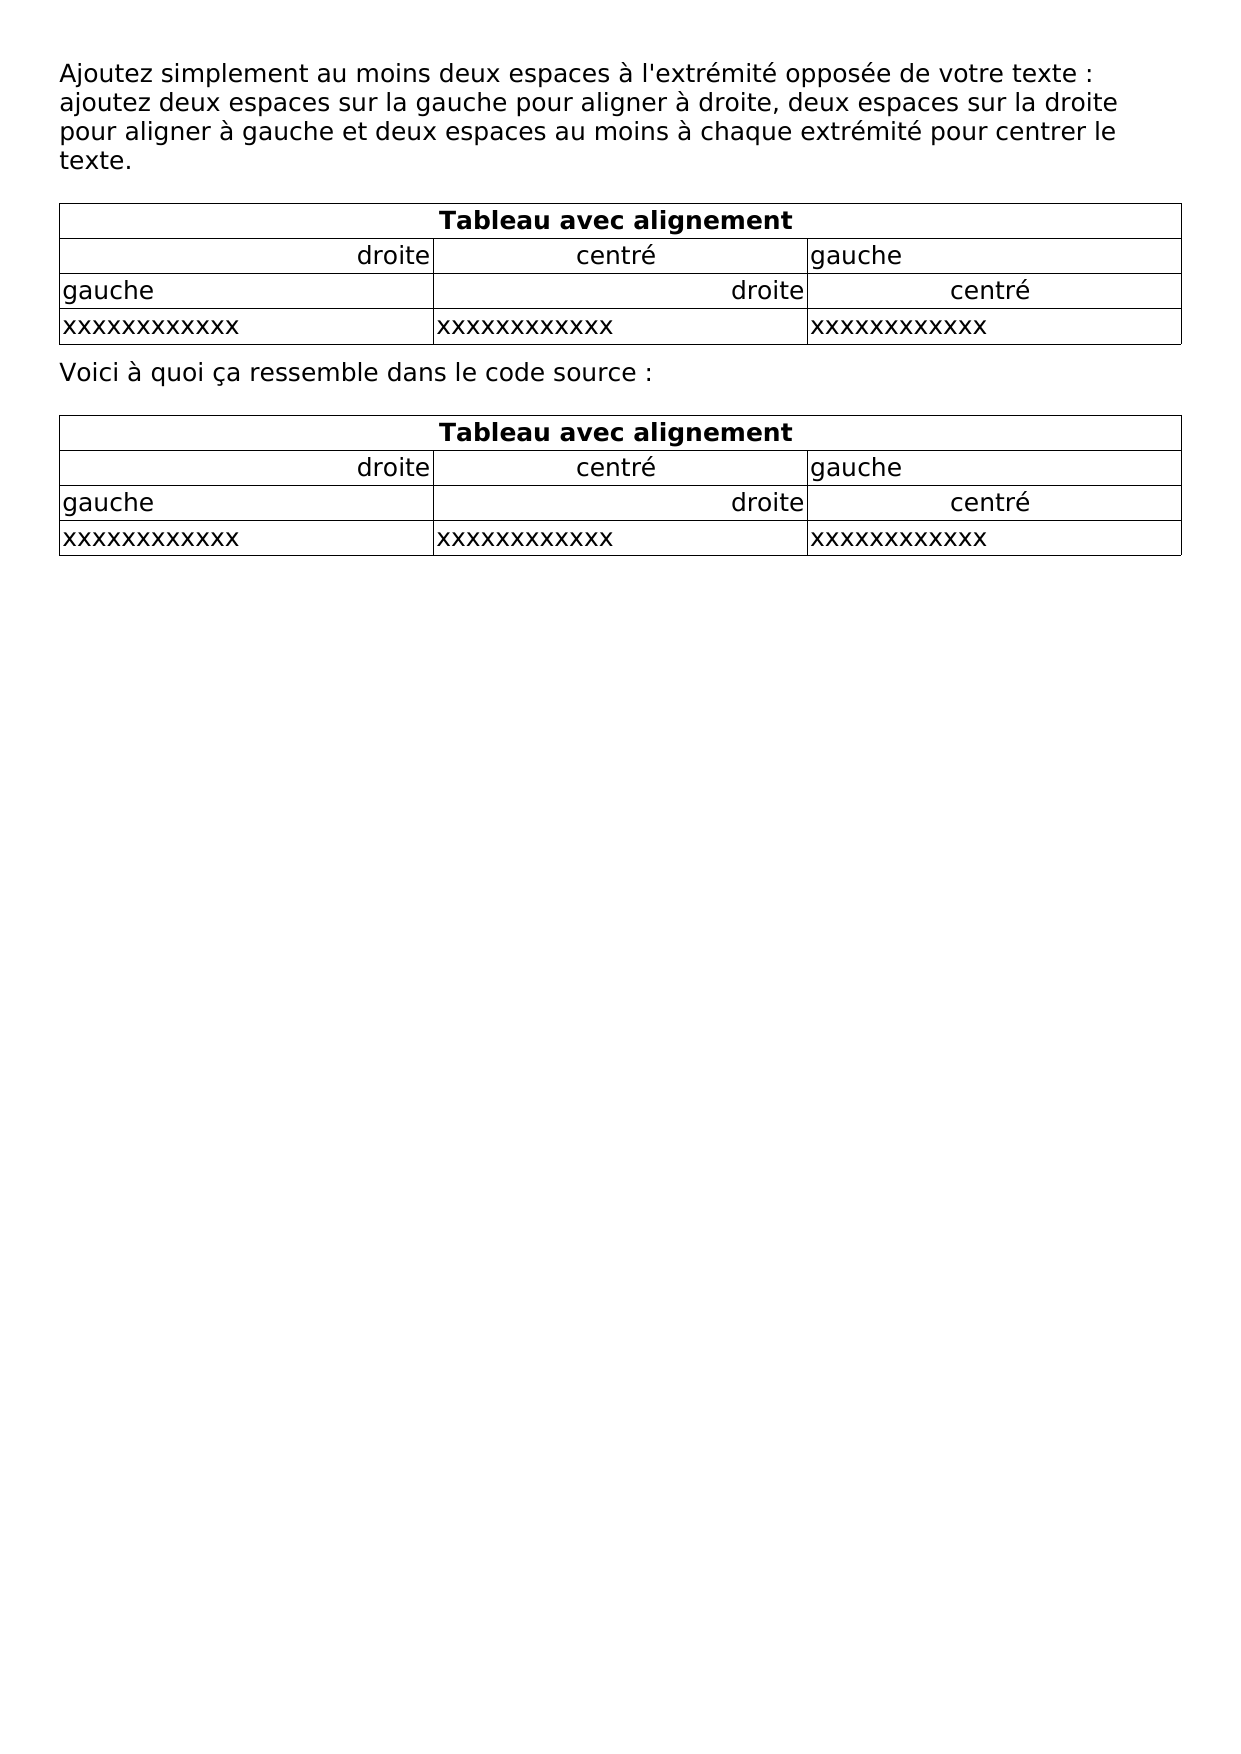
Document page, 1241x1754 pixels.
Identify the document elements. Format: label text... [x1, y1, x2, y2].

table_cell gauche [60, 486, 433, 520]
table_cell xxxxxxxxxxxx [60, 309, 433, 343]
table_cell centré [808, 486, 1181, 520]
table_cell xxxxxxxxxxxx [434, 521, 807, 555]
table_header Tableau avec alignement [60, 416, 1181, 450]
table_cell xxxxxxxxxxxx [808, 309, 1181, 343]
table_cell xxxxxxxxxxxx [60, 521, 433, 555]
text Ajoutez simplement au moins deux espaces à l'extrémité opposée de votre texte : ajoutez deux espaces sur la gauche pour aligner à droite, deux espaces sur la droite pour aligner à gauche et deux espaces au moins à chaque extrémité pour centrer le texte. [59, 59, 1181, 176]
table_header Tableau avec alignement [60, 204, 1181, 238]
table_cell droite [434, 486, 807, 520]
table_cell xxxxxxxxxxxx [808, 521, 1181, 555]
table_cell gauche [60, 274, 433, 308]
table_cell droite [60, 239, 433, 273]
text Voici à quoi ça ressemble dans le code source : [59, 358, 1181, 387]
table_cell droite [60, 451, 433, 485]
table_cell xxxxxxxxxxxx [434, 309, 807, 343]
table_cell centré [434, 239, 807, 273]
table_cell gauche [808, 239, 1181, 273]
table_cell centré [808, 274, 1181, 308]
table_cell droite [434, 274, 807, 308]
table_cell gauche [808, 451, 1181, 485]
table_cell centré [434, 451, 807, 485]
